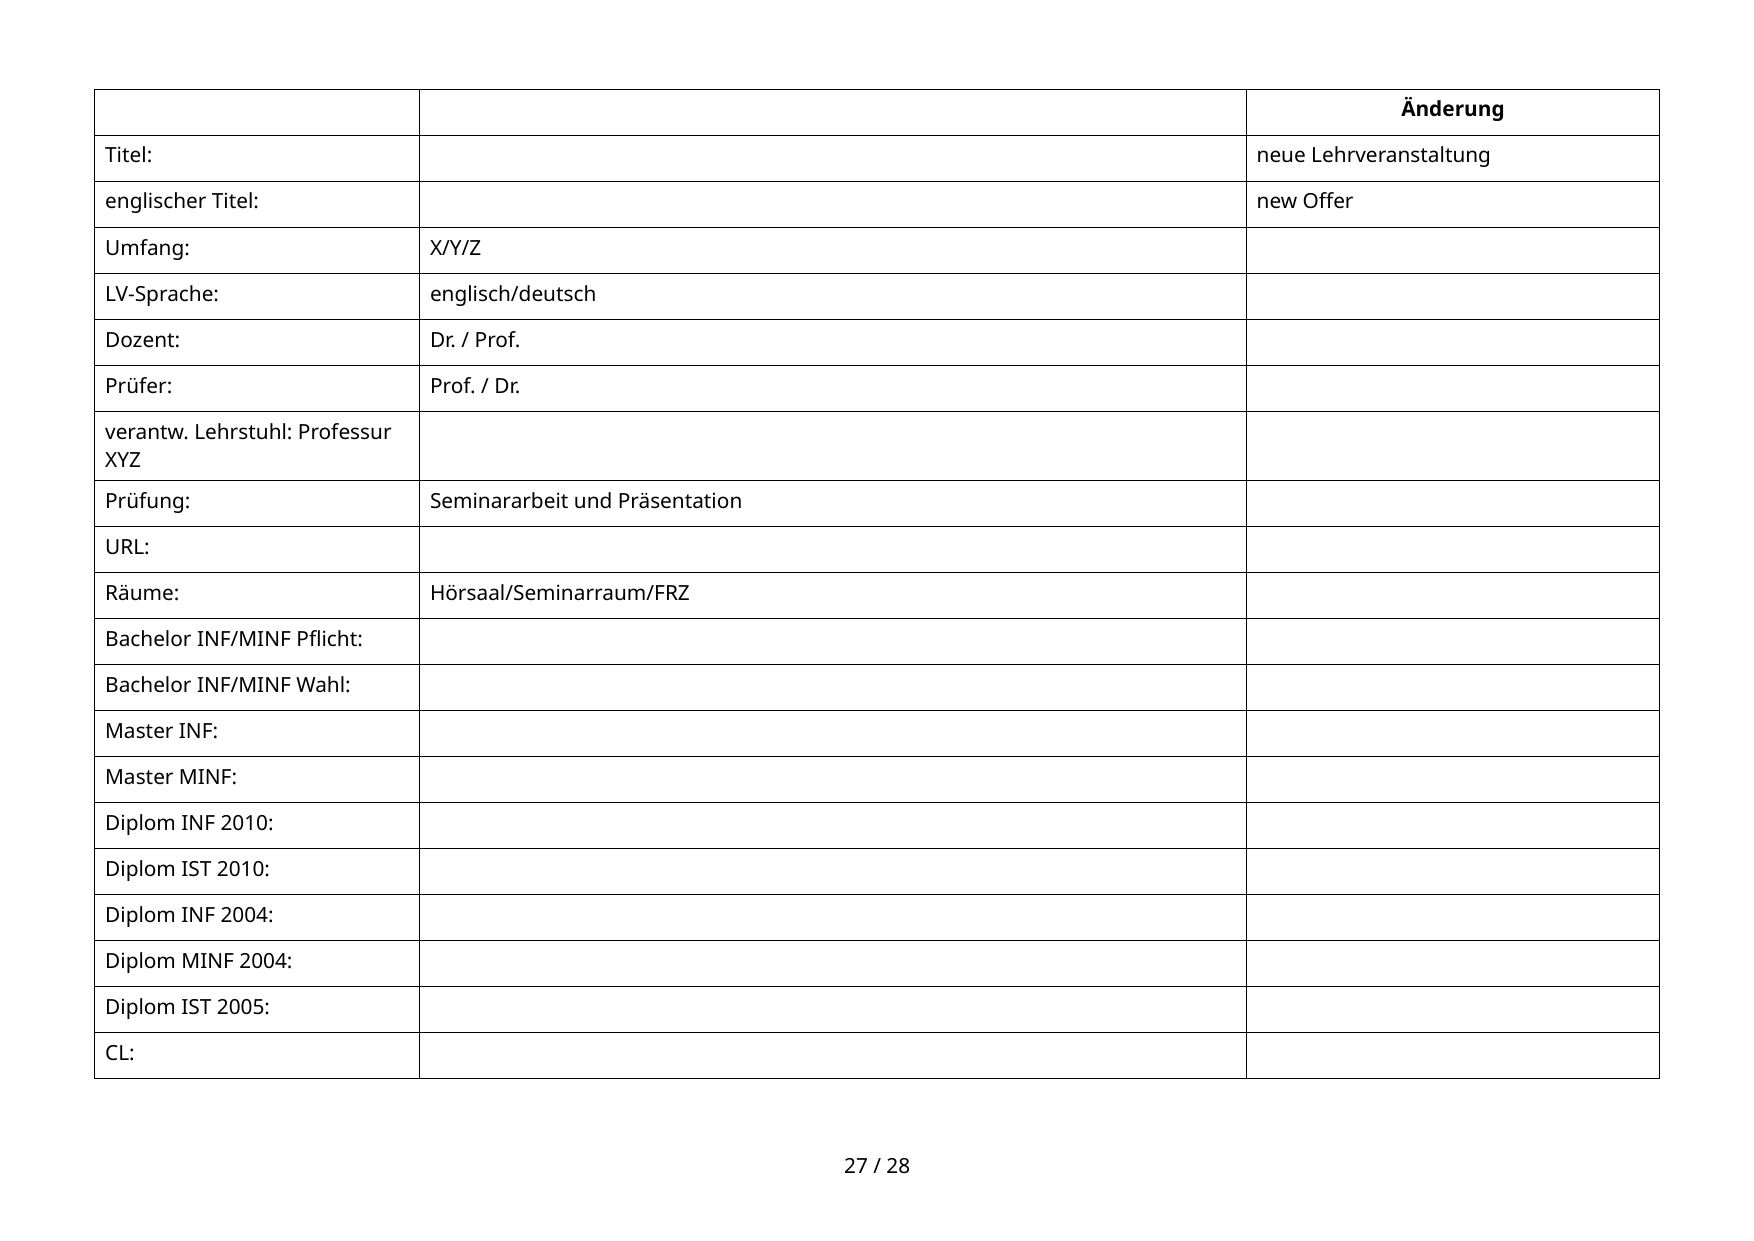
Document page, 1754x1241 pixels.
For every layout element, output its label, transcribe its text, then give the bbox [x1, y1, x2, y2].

table_header [95, 90, 419, 134]
table_cell [420, 803, 1246, 848]
table_cell neue Lehrveranstaltung [1247, 136, 1659, 181]
table_cell [420, 619, 1246, 664]
table_cell [1247, 320, 1659, 365]
table_cell [420, 941, 1246, 986]
table_cell [420, 987, 1246, 1032]
table_cell [420, 757, 1246, 802]
table_cell Diplom MINF 2004: [95, 941, 419, 986]
table_cell Diplom INF 2010: [95, 803, 419, 848]
table_cell [1247, 412, 1659, 480]
table_cell [420, 895, 1246, 940]
table_cell Umfang: [95, 228, 419, 273]
table_cell [1247, 803, 1659, 848]
table_cell new Offer [1247, 182, 1659, 227]
table_cell X/Y/Z [420, 228, 1246, 273]
table_cell [1247, 711, 1659, 756]
table_cell [420, 527, 1246, 572]
table_cell [420, 136, 1246, 181]
table_cell Bachelor INF/MINF Pflicht: [95, 619, 419, 664]
table_cell [420, 1033, 1246, 1078]
table_cell URL: [95, 527, 419, 572]
table_cell Prüfer: [95, 366, 419, 411]
table_cell [1247, 665, 1659, 710]
table_cell Hörsaal/Seminarraum/FRZ [420, 573, 1246, 618]
table_cell [1247, 228, 1659, 273]
table_cell Diplom IST 2005: [95, 987, 419, 1032]
table_cell [420, 849, 1246, 894]
table_cell englisch/deutsch [420, 274, 1246, 319]
table_cell [1247, 619, 1659, 664]
table_cell [1247, 274, 1659, 319]
table_cell [420, 182, 1246, 227]
table_cell [1247, 366, 1659, 411]
table_cell [1247, 1033, 1659, 1078]
table_cell [1247, 849, 1659, 894]
table_cell Prüfung: [95, 481, 419, 526]
table_cell [1247, 481, 1659, 526]
table_cell Bachelor INF/MINF Wahl: [95, 665, 419, 710]
table_header Änderung [1247, 90, 1659, 134]
table_cell englischer Titel: [95, 182, 419, 227]
table_cell Diplom INF 2004: [95, 895, 419, 940]
table_cell verantw. Lehrstuhl: Professur XYZ [95, 412, 419, 480]
table_cell Diplom IST 2010: [95, 849, 419, 894]
table_cell [1247, 895, 1659, 940]
table_cell [1247, 573, 1659, 618]
table_cell [1247, 757, 1659, 802]
table_cell [420, 412, 1246, 480]
table_cell Titel: [95, 136, 419, 181]
table_cell [1247, 987, 1659, 1032]
table_cell Seminararbeit und Präsentation [420, 481, 1246, 526]
table_cell LV-Sprache: [95, 274, 419, 319]
table_cell Räume: [95, 573, 419, 618]
table_header [420, 90, 1246, 134]
table_cell CL: [95, 1033, 419, 1078]
table_cell Prof. / Dr. [420, 366, 1246, 411]
table_cell [420, 711, 1246, 756]
table_cell Master INF: [95, 711, 419, 756]
table_cell Dr. / Prof. [420, 320, 1246, 365]
table_cell [1247, 527, 1659, 572]
table_cell [420, 665, 1246, 710]
table_cell Dozent: [95, 320, 419, 365]
table_cell [1247, 941, 1659, 986]
table_cell Master MINF: [95, 757, 419, 802]
